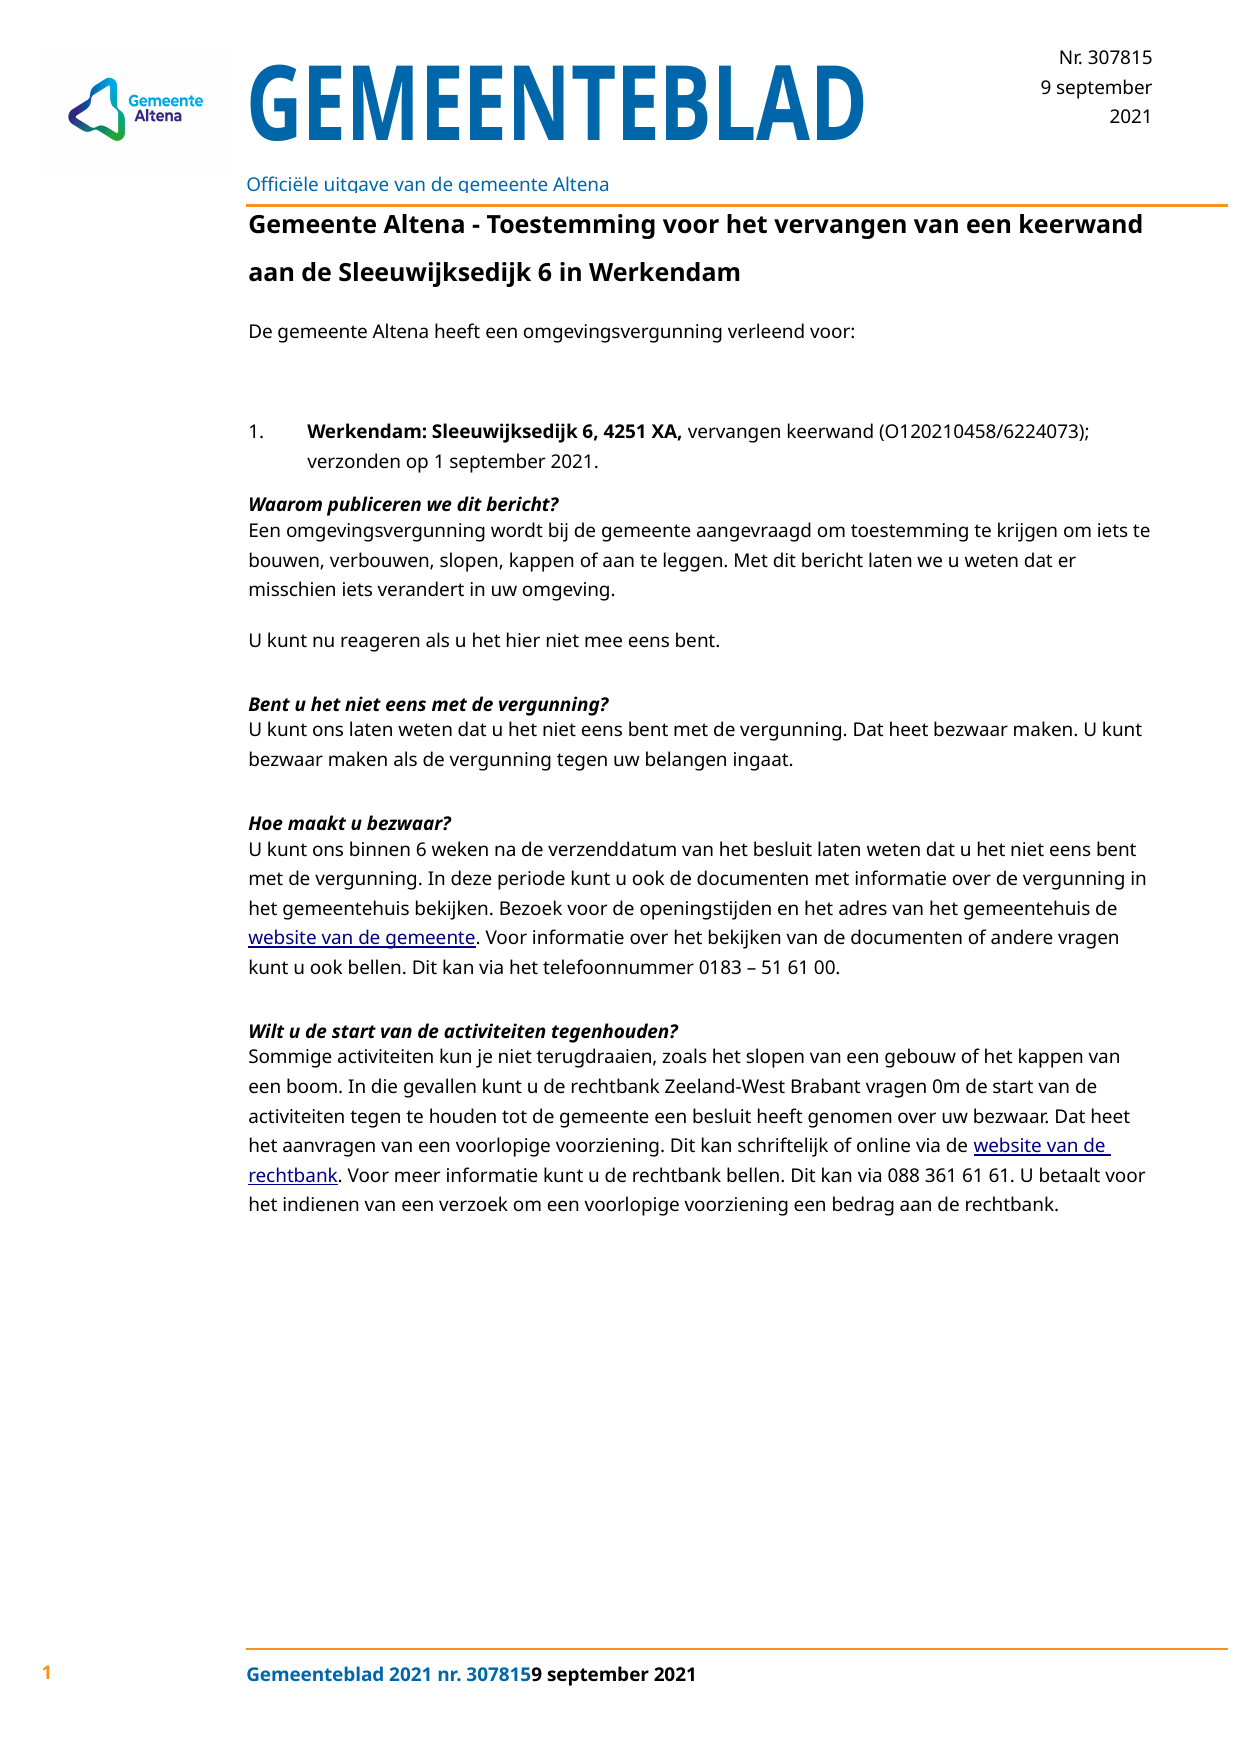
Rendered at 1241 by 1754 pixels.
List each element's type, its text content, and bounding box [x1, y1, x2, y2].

picture [41, 47, 231, 172]
text Bent u het niet eens met de vergunning? [248, 691, 1152, 716]
text Sommige activiteiten kun je niet terugdraaien, zoals het slopen van een gebouw of het kappen van een boom. In die gevallen kunt u de rechtbank Zeeland-West Brabant vragen 0m de start van de activiteiten tegen te houden tot de gemeente een besluit heeft genomen over uw bezwaar. Dat heet het aanvragen van een voorlopige voorziening. Dit kan schriftelijk of online via de website van de rechtbank. Voor meer informatie kunt u de rechtbank bellen. Dit kan via 088 361 61 61. U betaalt voor het indienen van een verzoek om een voorlopige voorziening een bedrag aan de rechtbank. [248, 1044, 1152, 1217]
text Wilt u de start van de activiteiten tegenhouden? [248, 1018, 1152, 1044]
text U kunt ons laten weten dat u het niet eens bent met de vergunning. Dat heet bezwaar maken. U kunt bezwaar maken als de vergunning tegen uw belangen ingaat. [248, 716, 1152, 772]
text U kunt ons binnen 6 weken na de verzenddatum van het besluit laten weten dat u het niet eens bent met de vergunning. In deze periode kunt u ook de documenten met informatie over de vergunning in het gemeentehuis bekijken. Bezoek voor de openingstijden en het adres van het gemeentehuis de website van de gemeente. Voor informatie over het bekijken van de documenten of andere vragen kunt u ook bellen. Dit kan via het telefoonnummer 0183 – 51 61 00. [248, 836, 1152, 980]
text Hoe maakt u bezwaar? [248, 810, 1152, 836]
list Werkendam: Sleeuwijksedijk 6, 4251 XA, vervangen keerwand (O120210458/6224073); verzonden op 1 september 2021. [248, 419, 1152, 474]
text Waarom publiceren we dit bericht? [248, 491, 1152, 517]
text Een omgevingsvergunning wordt bij de gemeente aangevraagd om toestemming te krijgen om iets te bouwen, verbouwen, slopen, kappen of aan te leggen. Met dit bericht laten we u weten dat er misschien iets verandert in uw omgeving. [248, 517, 1152, 602]
text Gemeente Altena - Toestemming voor het vervangen van een keerwand aan de Sleeuwijksedijk 6 in Werkendam [248, 207, 1152, 288]
text De gemeente Altena heeft een omgevingsvergunning verleend voor: [248, 318, 1152, 344]
text U kunt nu reageren als u het hier niet mee eens bent. [248, 627, 1152, 652]
